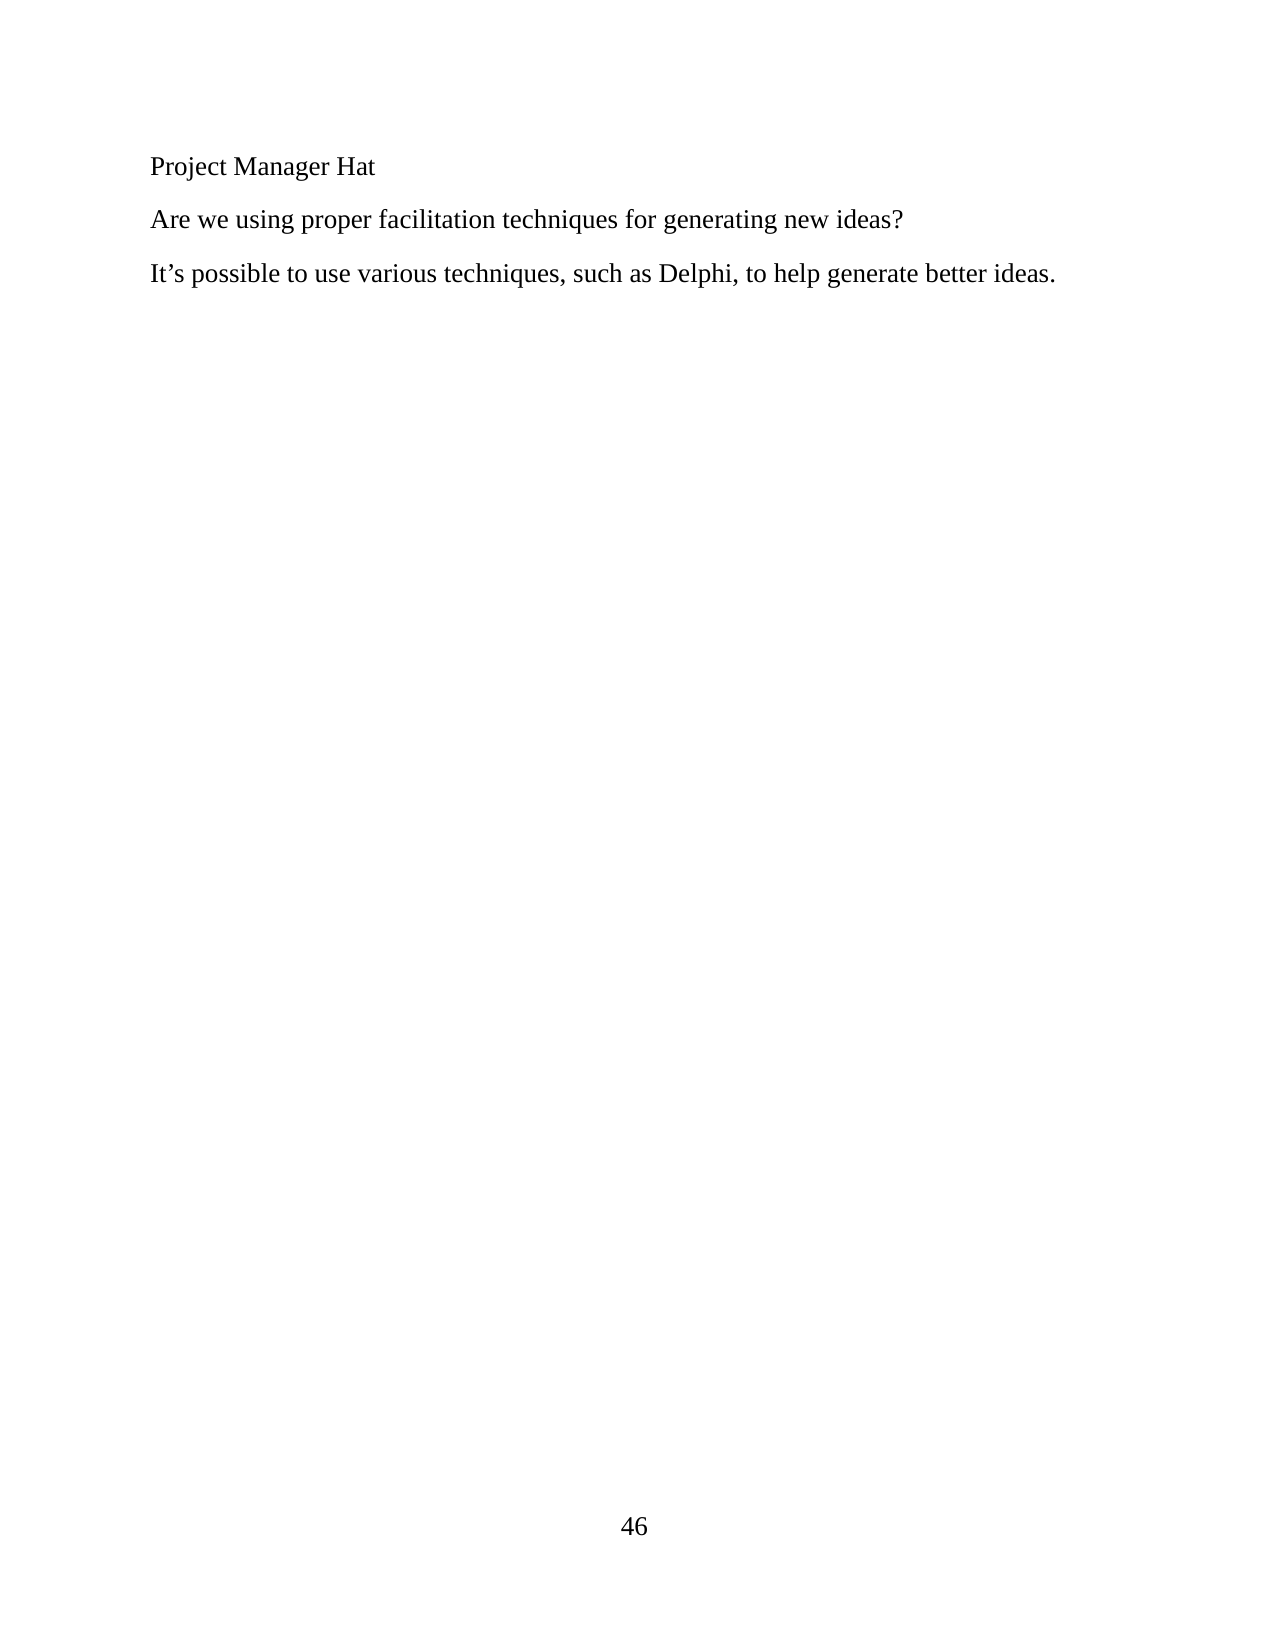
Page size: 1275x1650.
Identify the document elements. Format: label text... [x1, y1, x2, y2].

text It’s possible to use various techniques, such as Delphi, to help generate better ideas. [150, 257, 1125, 288]
text Are we using proper facilitation techniques for generating new ideas? [150, 204, 1125, 235]
text Project Manager Hat [150, 150, 1125, 181]
